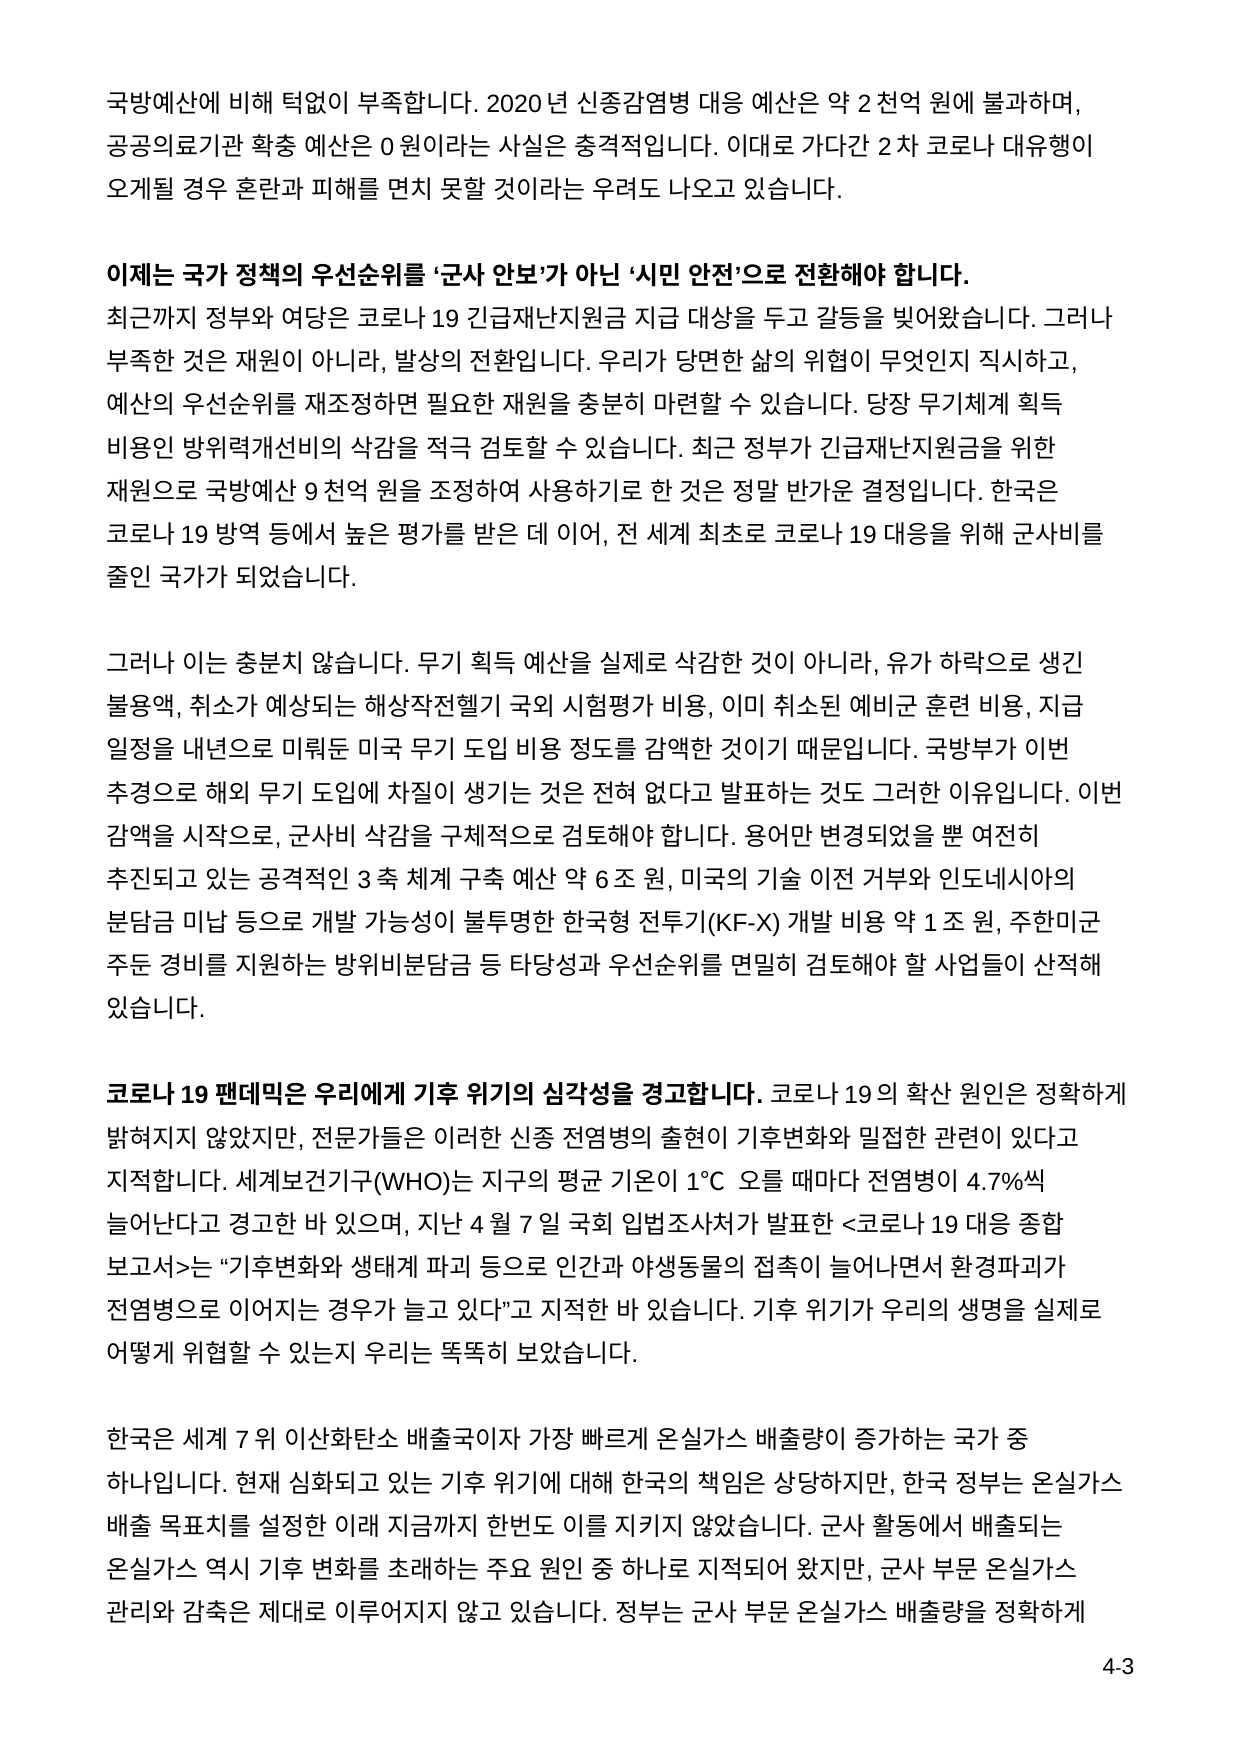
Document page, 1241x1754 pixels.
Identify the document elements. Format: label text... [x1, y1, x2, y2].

text 국방예산에 비해 턱없이 부족합니다. 2020년 신종감염병 대응 예산은 약 2천억 원에 불과하며, 공공의료기관 확충 예산은 0원이라는 사실은 충격적입니다. 이대로 가다간 2차 코로나 대유행이 오게될 경우 혼란과 피해를 면치 못할 것이라는 우려도 나오고 있습니다. [106, 88, 1134, 203]
text 그러나 이는 충분치 않습니다. 무기 획득 예산을 실제로 삭감한 것이 아니라, 유가 하락으로 생긴 불용액, 취소가 예상되는 해상작전헬기 국외 시험평가 비용, 이미 취소된 예비군 훈련 비용, 지급 일정을 내년으로 미뤄둔 미국 무기 도입 비용 정도를 감액한 것이기 때문입니다. 국방부가 이번 추경으로 해외 무기 도입에 차질이 생기는 것은 전혀 없다고 발표하는 것도 그러한 이유입니다. 이번 감액을 시작으로, 군사비 삭감을 구체적으로 검토해야 합니다. 용어만 변경되었을 뿐 여전히 추진되고 있는 공격적인 3축 체계 구축 예산 약 6조 원, 미국의 기술 이전 거부와 인도네시아의 분담금 미납 등으로 개발 가능성이 불투명한 한국형 전투기(KF-X) 개발 비용 약 1조 원, 주한미군 주둔 경비를 지원하는 방위비분담금 등 타당성과 우선순위를 면밀히 검토해야 할 사업들이 산적해 있습니다. [106, 649, 1134, 1023]
text 이제는 국가 정책의 우선순위를 ‘군사 안보’가 아닌 ‘시민 안전’으로 전환해야 합니다. [106, 261, 1134, 290]
text 최근까지 정부와 여당은 코로나19 긴급재난지원금 지급 대상을 두고 갈등을 빚어왔습니다. 그러나 부족한 것은 재원이 아니라, 발상의 전환입니다. 우리가 당면한 삶의 위협이 무엇인지 직시하고, 예산의 우선순위를 재조정하면 필요한 재원을 충분히 마련할 수 있습니다. 당장 무기체계 획득 비용인 방위력개선비의 삭감을 적극 검토할 수 있습니다. 최근 정부가 긴급재난지원금을 위한 재원으로 국방예산 9천억 원을 조정하여 사용하기로 한 것은 정말 반가운 결정입니다. 한국은 코로나19 방역 등에서 높은 평가를 받은 데 이어, 전 세계 최초로 코로나19 대응을 위해 군사비를 줄인 국가가 되었습니다. [106, 304, 1134, 592]
text 한국은 세계 7위 이산화탄소 배출국이자 가장 빠르게 온실가스 배출량이 증가하는 국가 중 하나입니다. 현재 심화되고 있는 기후 위기에 대해 한국의 책임은 상당하지만, 한국 정부는 온실가스 배출 목표치를 설정한 이래 지금까지 한번도 이를 지키지 않았습니다. 군사 활동에서 배출되는 온실가스 역시 기후 변화를 초래하는 주요 원인 중 하나로 지적되어 왔지만, 군사 부문 온실가스 관리와 감축은 제대로 이루어지지 않고 있습니다. 정부는 군사 부문 온실가스 배출량을 정확하게 [106, 1425, 1134, 1627]
text 코로나19 팬데믹은 우리에게 기후 위기의 심각성을 경고합니다. 코로나19의 확산 원인은 정확하게 밝혀지지 않았지만, 전문가들은 이러한 신종 전염병의 출현이 기후변화와 밀접한 관련이 있다고 지적합니다. 세계보건기구(WHO)는 지구의 평균 기온이 1℃ 오를 때마다 전염병이 4.7%씩 늘어난다고 경고한 바 있으며, 지난 4월 7일 국회 입법조사처가 발표한 <코로나19 대응 종합 보고서>는 “기후변화와 생태계 파괴 등으로 인간과 야생동물의 접촉이 늘어나면서 환경파괴가 전염병으로 이어지는 경우가 늘고 있다”고 지적한 바 있습니다. 기후 위기가 우리의 생명을 실제로 어떻게 위협할 수 있는지 우리는 똑똑히 보았습니다. [106, 1080, 1134, 1368]
